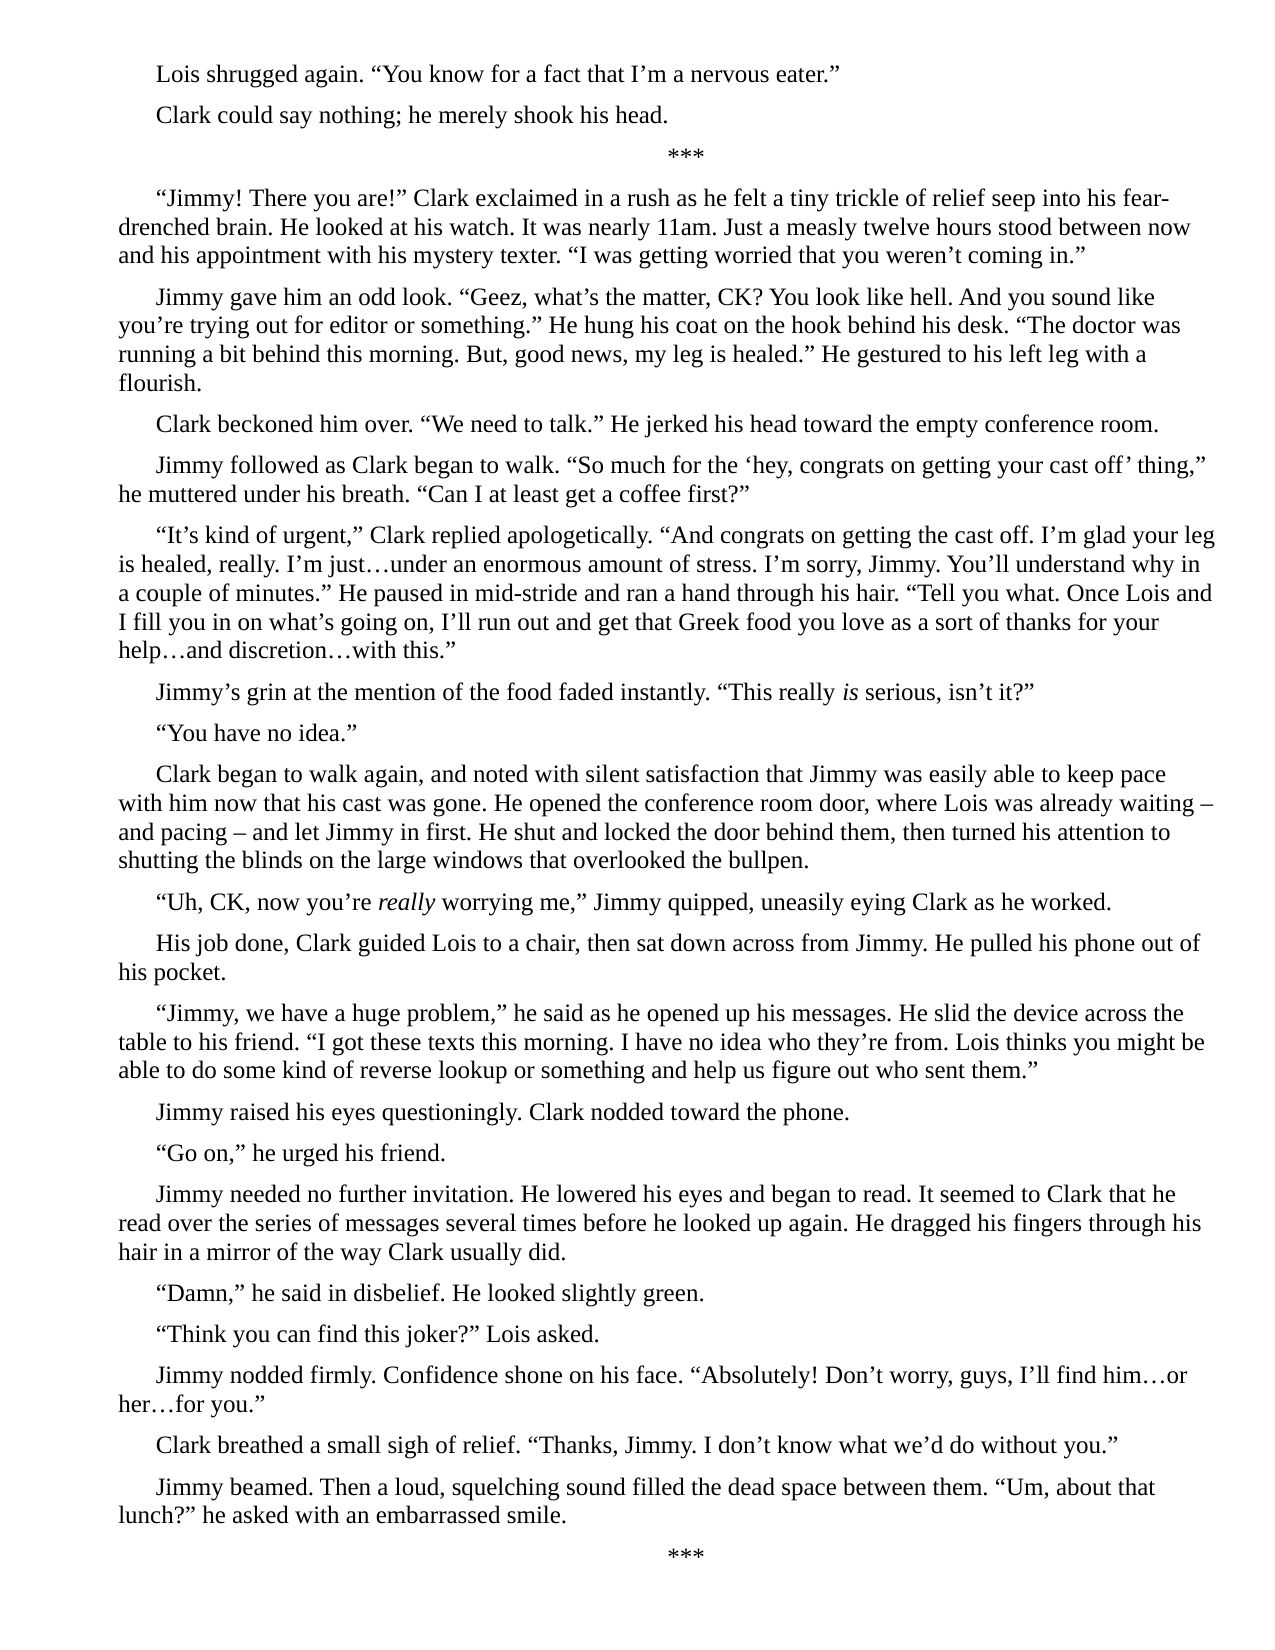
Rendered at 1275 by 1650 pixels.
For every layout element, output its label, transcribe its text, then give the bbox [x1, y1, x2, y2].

text Clark began to walk again, and noted with silent satisfaction that Jimmy was easily able to keep pace with him now that his cast was gone. He opened the conference room door, where Lois was already waiting – and pacing – and let Jimmy in first. He shut and locked the door behind them, then turned his attention to shutting the blinds on the large windows that overlooked the bullpen. [118, 759, 1216, 874]
text Jimmy beamed. Then a loud, squelching sound filled the dead space between them. “Um, about that lunch?” he asked with an embarrassed smile. [118, 1472, 1216, 1529]
text *** [118, 142, 1216, 170]
text “You have no idea.” [118, 718, 1216, 747]
text Clark could say nothing; he merely shook his head. [118, 100, 1216, 129]
text Jimmy gave him an odd look. “Geez, what’s the matter, CK? You look like hell. And you sound like you’re trying out for editor or something.” He hung his coat on the hook behind his desk. “The doctor was running a bit behind this morning. But, good news, my leg is healed.” He gestured to his left leg with a flourish. [118, 282, 1216, 397]
text “Jimmy! There you are!” Clark exclaimed in a rush as he felt a tiny trickle of relief seep into his fear-drenched brain. He looked at his watch. It was nearly 11am. Just a measly twelve hours stood between now and his appointment with his mystery texter. “I was getting worried that you weren’t coming in.” [118, 183, 1216, 269]
text “Uh, CK, now you’re really worrying me,” Jimmy quipped, uneasily eying Clark as he worked. [118, 887, 1216, 915]
text “Jimmy, we have a huge problem,” he said as he opened up his messages. He slid the device across the table to his friend. “I got these texts this morning. I have no idea who they’re from. Lois thinks you might be able to do some kind of reverse lookup or something and help us figure out who sent them.” [118, 998, 1216, 1084]
text “It’s kind of urgent,” Clark replied apologetically. “And congrats on getting the cast off. I’m glad your leg is healed, really. I’m just…under an enormous amount of stress. I’m sorry, Jimmy. You’ll understand why in a couple of minutes.” He paused in mid-stride and ran a hand through his hair. “Tell you what. Once Lois and I fill you in on what’s going on, I’ll run out and get that Greek food you love as a sort of thanks for your help…and discretion…with this.” [118, 520, 1216, 664]
text Clark breathed a small sigh of relief. “Thanks, Jimmy. I don’t know what we’d do without you.” [118, 1430, 1216, 1459]
text *** [118, 1542, 1216, 1570]
text “Go on,” he urged his friend. [118, 1138, 1216, 1167]
text Jimmy nodded firmly. Confidence shone on his face. “Absolutely! Don’t worry, guys, I’ll find him…or her…for you.” [118, 1360, 1216, 1418]
text Jimmy needed no further invitation. He lowered his eyes and began to read. It seemed to Clark that he read over the series of messages several times before he looked up again. He dragged his fingers through his hair in a mirror of the way Clark usually did. [118, 1179, 1216, 1265]
text Clark beckoned him over. “We need to talk.” He jerked his head toward the empty conference room. [118, 409, 1216, 438]
text “Damn,” he said in disbelief. He looked slightly green. [118, 1278, 1216, 1307]
text Lois shrugged again. “You know for a fact that I’m a nervous eater.” [118, 59, 1216, 88]
text Jimmy’s grin at the mention of the food faded instantly. “This really is serious, isn’t it?” [118, 677, 1216, 705]
text Jimmy followed as Clark began to walk. “So much for the ‘hey, congrats on getting your cast off’ thing,” he muttered under his breath. “Can I at least get a coffee first?” [118, 450, 1216, 508]
text Jimmy raised his eyes questioningly. Clark nodded toward the phone. [118, 1097, 1216, 1125]
text His job done, Clark guided Lois to a chair, then sat down across from Jimmy. He pulled his phone out of his pocket. [118, 928, 1216, 985]
text “Think you can find this joker?” Lois asked. [118, 1319, 1216, 1348]
